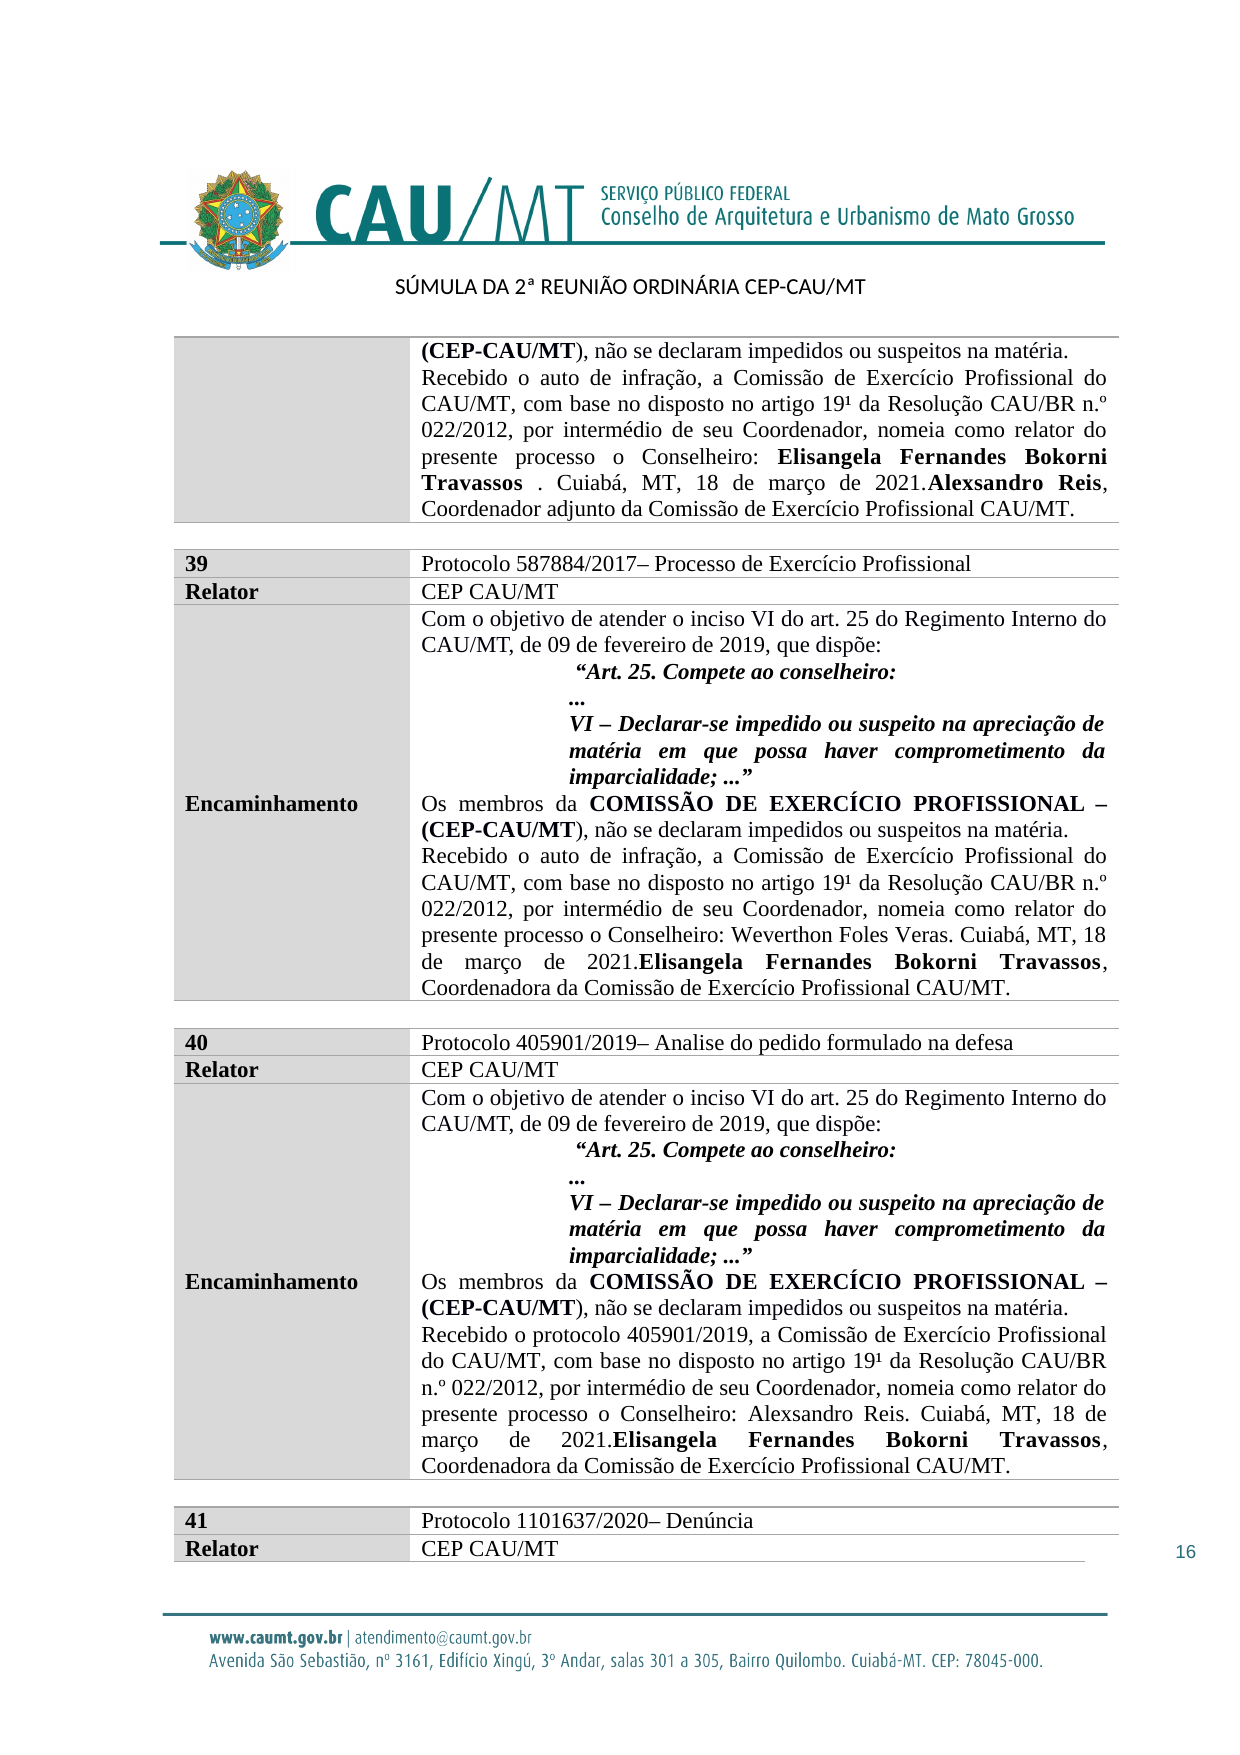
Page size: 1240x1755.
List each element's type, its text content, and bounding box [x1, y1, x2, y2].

table_cell Com o objetivo de atender o inciso VI do art. 25 do Regimento Interno do CAU/MT, de 09 de fevereiro de 2019, que dispõe: “Art. 25. Compete ao conselheiro: ... VI – Declarar-se impedido ou suspeito na apreciação de matéria em que possa haver comprometimento da imparcialidade; ...” Os membros da COMISSÃO DE EXERCÍCIO PROFISSIONAL – (CEP-CAU/MT), não se declaram impedidos ou suspeitos na matéria. Recebido o auto de infração, a Comissão de Exercício Profissional do CAU/MT, com base no disposto no artigo 19¹ da Resolução CAU/BR n.º 022/2012, por intermédio de seu Coordenador, nomeia como relator do presente processo o Conselheiro: Weverthon Foles Veras. Cuiabá, MT, 18 de março de 2021.Elisangela Fernandes Bokorni Travassos, Coordenadora da Comissão de Exercício Profissional CAU/MT. [410, 605, 1119, 1000]
table_header Protocolo 587884/2017– Processo de Exercício Profissional [410, 550, 1119, 577]
table_cell Relator [174, 578, 410, 604]
table_cell CEP CAU/MT [410, 1056, 1119, 1083]
table_cell Encaminhamento [174, 605, 410, 1000]
table_header Protocolo 1101637/2020– Denúncia [410, 1508, 1119, 1534]
table_cell CEP CAU/MT [410, 1535, 1119, 1561]
table_header Protocolo 405901/2019– Analise do pedido formulado na defesa [410, 1029, 1119, 1055]
table_cell Encaminhamento [174, 1084, 410, 1479]
table_cell [174, 338, 410, 522]
table_header 39 [174, 550, 410, 577]
table_cell Com o objetivo de atender o inciso VI do art. 25 do Regimento Interno do CAU/MT, de 09 de fevereiro de 2019, que dispõe: “Art. 25. Compete ao conselheiro: ... VI – Declarar-se impedido ou suspeito na apreciação de matéria em que possa haver comprometimento da imparcialidade; ...” Os membros da COMISSÃO DE EXERCÍCIO PROFISSIONAL – (CEP-CAU/MT), não se declaram impedidos ou suspeitos na matéria. Recebido o protocolo 405901/2019, a Comissão de Exercício Profissional do CAU/MT, com base no disposto no artigo 19¹ da Resolução CAU/BR n.º 022/2012, por intermédio de seu Coordenador, nomeia como relator do presente processo o Conselheiro: Alexsandro Reis. Cuiabá, MT, 18 de março de 2021.Elisangela Fernandes Bokorni Travassos, Coordenadora da Comissão de Exercício Profissional CAU/MT. [410, 1084, 1119, 1479]
table_cell (CEP-CAU/MT), não se declaram impedidos ou suspeitos na matéria. Recebido o auto de infração, a Comissão de Exercício Profissional do CAU/MT, com base no disposto no artigo 19¹ da Resolução CAU/BR n.º 022/2012, por intermédio de seu Coordenador, nomeia como relator do presente processo o Conselheiro: Elisangela Fernandes Bokorni Travassos . Cuiabá, MT, 18 de março de 2021.Alexsandro Reis, Coordenador adjunto da Comissão de Exercício Profissional CAU/MT. [410, 338, 1119, 522]
table_header 41 [174, 1508, 410, 1534]
table_cell Relator [174, 1056, 410, 1083]
table_cell Relator [174, 1535, 410, 1561]
table_cell CEP CAU/MT [410, 578, 1119, 604]
table_header 40 [174, 1029, 410, 1055]
